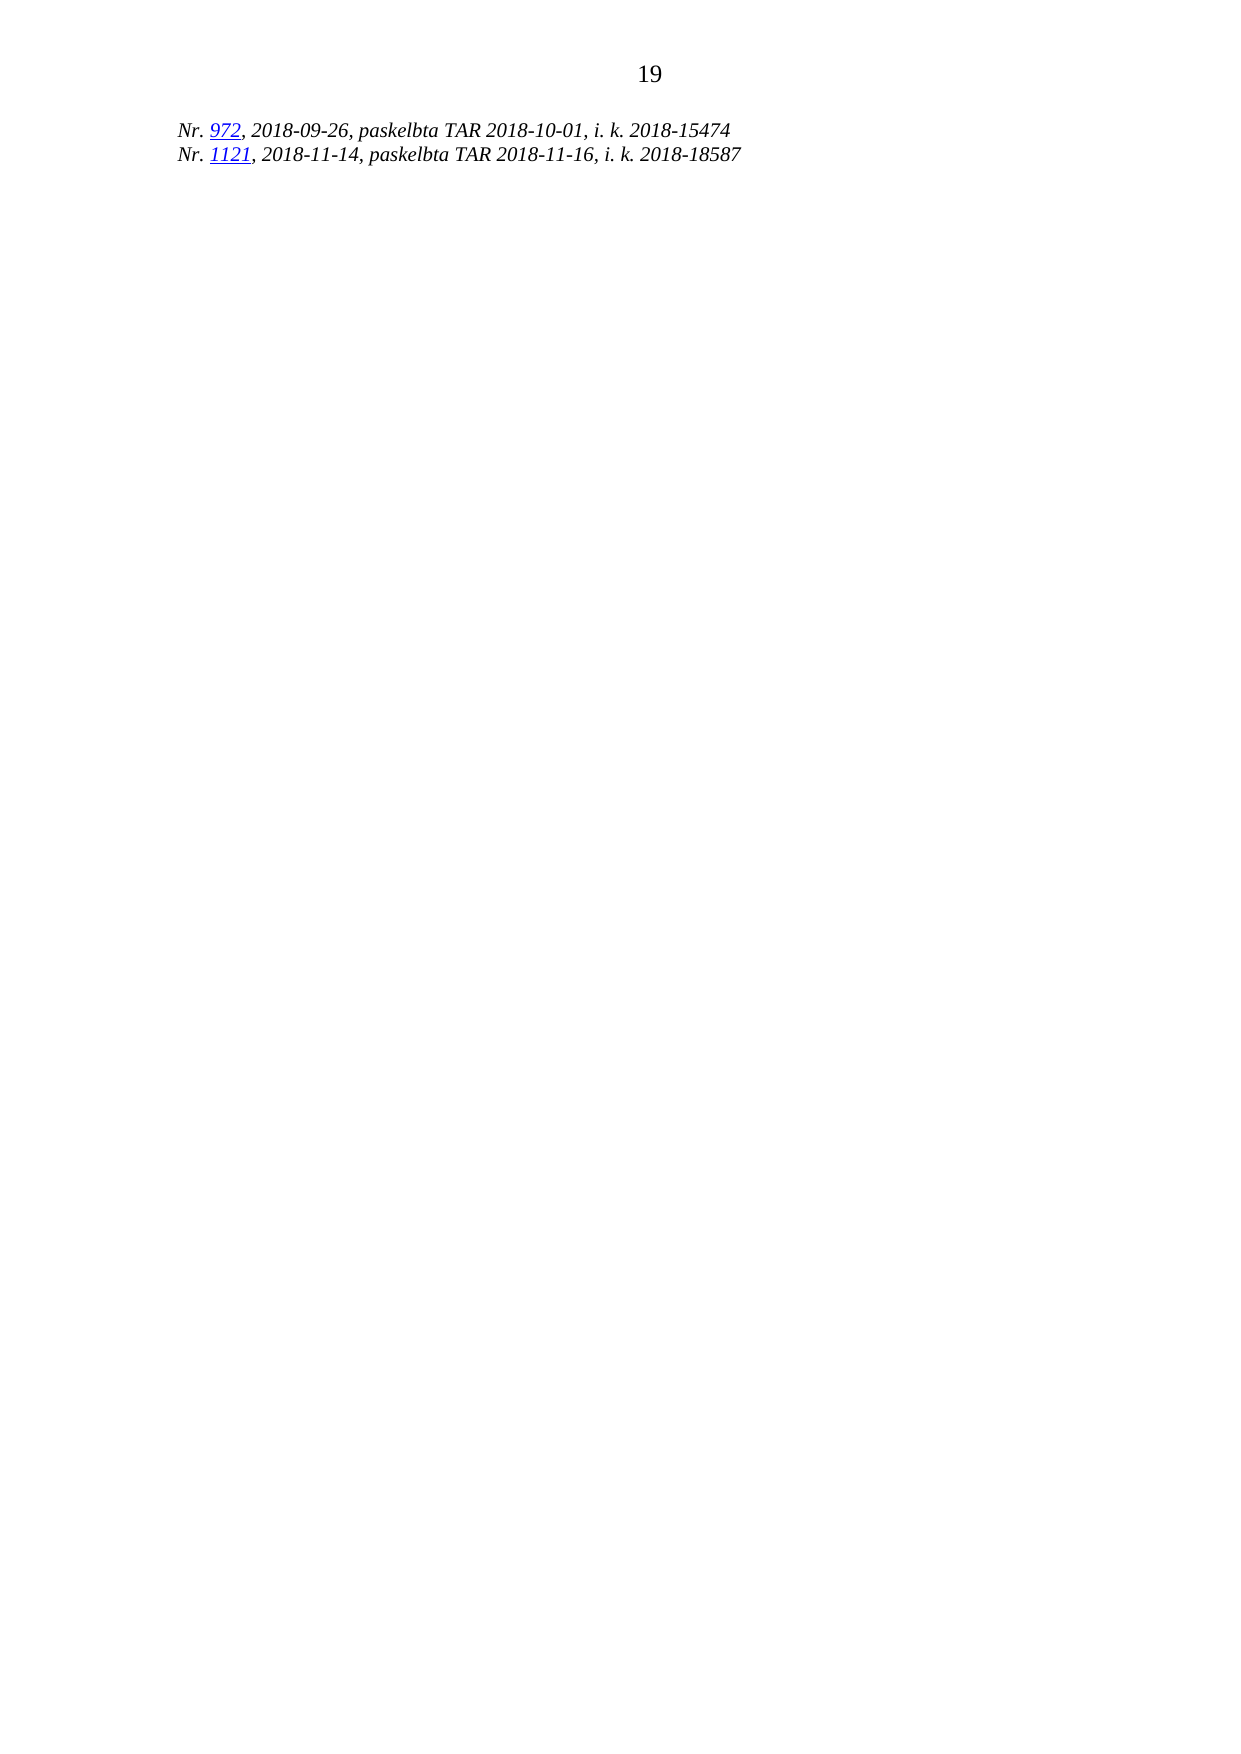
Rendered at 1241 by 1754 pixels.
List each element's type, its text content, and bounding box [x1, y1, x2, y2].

text Nr. 1121, 2018-11-14, paskelbta TAR 2018-11-16, i. k. 2018-18587 [177, 142, 1122, 166]
text Nr. 972, 2018-09-26, paskelbta TAR 2018-10-01, i. k. 2018-15474 [177, 118, 1122, 142]
